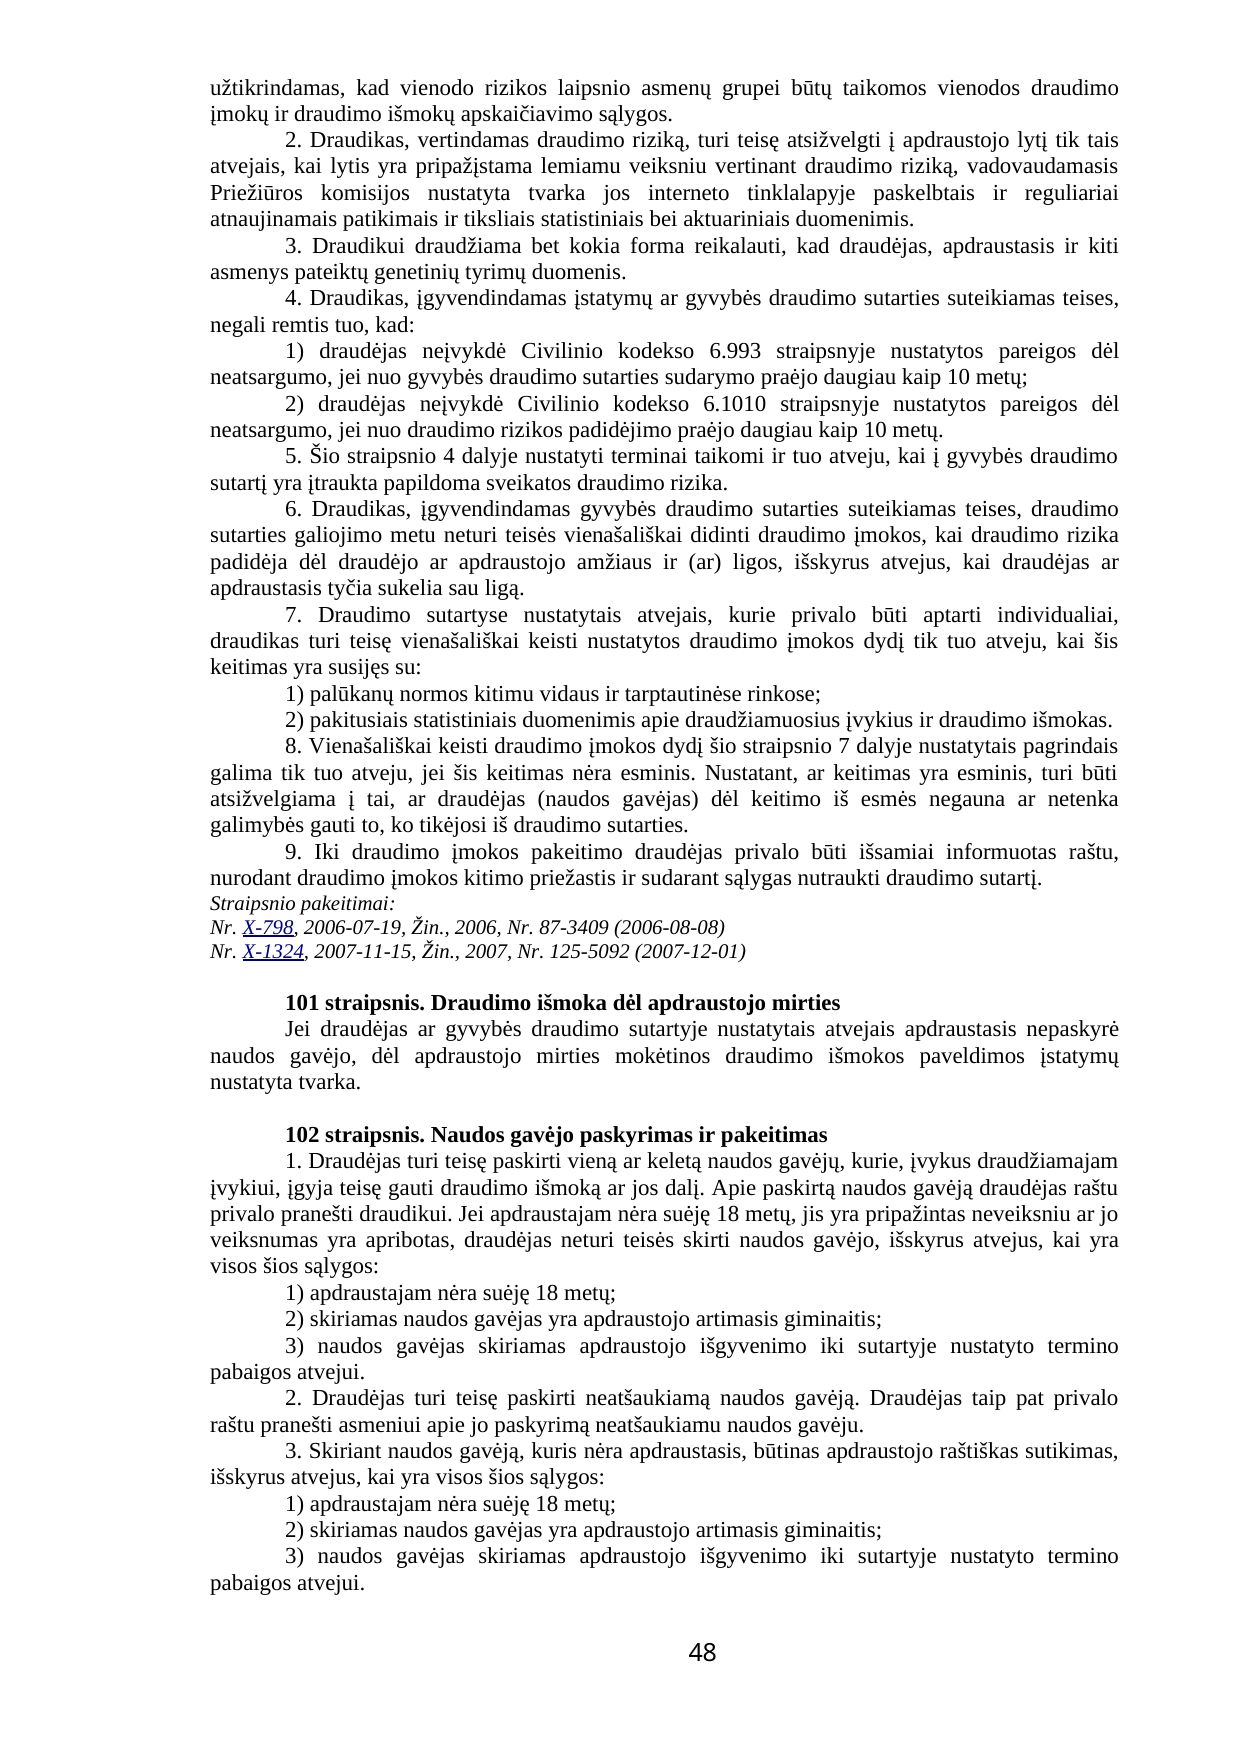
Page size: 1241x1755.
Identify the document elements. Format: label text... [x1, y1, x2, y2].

text 2) skiriamas naudos gavėjas yra apdraustojo artimasis giminaitis; [210, 1305, 1120, 1332]
subtitle 102 straipsnis. Naudos gavėjo paskyrimas ir pakeitimas [210, 1121, 1120, 1147]
text 1) apdraustajam nėra suėję 18 metų; [210, 1279, 1120, 1305]
text 2) skiriamas naudos gavėjas yra apdraustojo artimasis giminaitis; [210, 1516, 1120, 1542]
text 1) draudėjas neįvykdė Civilinio kodekso 6.993 straipsnyje nustatytos pareigos dėl neatsargumo, jei nuo gyvybės draudimo sutarties sudarymo praėjo daugiau kaip 10 metų; [210, 337, 1120, 390]
text 1) palūkanų normos kitimu vidaus ir tarptautinėse rinkose; [210, 680, 1120, 706]
text Nr. X-1324, 2007-11-15, Žin., 2007, Nr. 125-5092 (2007-12-01) [210, 939, 1120, 963]
subtitle 101 straipsnis. Draudimo išmoka dėl apdraustojo mirties [210, 989, 1120, 1015]
text 3. Skiriant naudos gavėją, kuris nėra apdraustasis, būtinas apdraustojo raštiškas sutikimas, išskyrus atvejus, kai yra visos šios sąlygos: [210, 1437, 1120, 1490]
text 6. Draudikas, įgyvendindamas gyvybės draudimo sutarties suteikiamas teises, draudimo sutarties galiojimo metu neturi teisės vienašališkai didinti draudimo įmokos, kai draudimo rizika padidėja dėl draudėjo ar apdraustojo amžiaus ir (ar) ligos, išskyrus atvejus, kai draudėjas ar apdraustasis tyčia sukelia sau ligą. [210, 495, 1120, 601]
text Straipsnio pakeitimai: [210, 891, 1120, 914]
text 9. Iki draudimo įmokos pakeitimo draudėjas privalo būti išsamiai informuotas raštu, nurodant draudimo įmokos kitimo priežastis ir sudarant sąlygas nutraukti draudimo sutartį. [210, 838, 1120, 891]
text 1. Draudėjas turi teisę paskirti vieną ar keletą naudos gavėjų, kurie, įvykus draudžiamajam įvykiui, įgyja teisę gauti draudimo išmoką ar jos dalį. Apie paskirtą naudos gavėją draudėjas raštu privalo pranešti draudikui. Jei apdraustajam nėra suėję 18 metų, jis yra pripažintas neveiksniu ar jo veiksnumas yra apribotas, draudėjas neturi teisės skirti naudos gavėjo, išskyrus atvejus, kai yra visos šios sąlygos: [210, 1147, 1120, 1279]
text 7. Draudimo sutartyse nustatytais atvejais, kurie privalo būti aptarti individualiai, draudikas turi teisę vienašališkai keisti nustatytos draudimo įmokos dydį tik tuo atveju, kai šis keitimas yra susijęs su: [210, 601, 1120, 680]
text 3) naudos gavėjas skiriamas apdraustojo išgyvenimo iki sutartyje nustatyto termino pabaigos atvejui. [210, 1332, 1120, 1384]
text 2. Draudikas, vertindamas draudimo riziką, turi teisę atsižvelgti į apdraustojo lytį tik tais atvejais, kai lytis yra pripažįstama lemiamu veiksniu vertinant draudimo riziką, vadovaudamasis Priežiūros komisijos nustatyta tvarka jos interneto tinklalapyje paskelbtais ir reguliariai atnaujinamais patikimais ir tiksliais statistiniais bei aktuariniais duomenimis. [210, 126, 1120, 232]
text 3) naudos gavėjas skiriamas apdraustojo išgyvenimo iki sutartyje nustatyto termino pabaigos atvejui. [210, 1542, 1120, 1595]
text Nr. X-798, 2006-07-19, Žin., 2006, Nr. 87-3409 (2006-08-08) [210, 914, 1120, 939]
text 4. Draudikas, įgyvendindamas įstatymų ar gyvybės draudimo sutarties suteikiamas teises, negali remtis tuo, kad: [210, 284, 1120, 337]
text 8. Vienašališkai keisti draudimo įmokos dydį šio straipsnio 7 dalyje nustatytais pagrindais galima tik tuo atveju, jei šis keitimas nėra esminis. Nustatant, ar keitimas yra esminis, turi būti atsižvelgiama į tai, ar draudėjas (naudos gavėjas) dėl keitimo iš esmės negauna ar netenka galimybės gauti to, ko tikėjosi iš draudimo sutarties. [210, 732, 1120, 838]
text 3. Draudikui draudžiama bet kokia forma reikalauti, kad draudėjas, apdraustasis ir kiti asmenys pateiktų genetinių tyrimų duomenis. [210, 232, 1120, 284]
text 5. Šio straipsnio 4 dalyje nustatyti terminai taikomi ir tuo atveju, kai į gyvybės draudimo sutartį yra įtraukta papildoma sveikatos draudimo rizika. [210, 442, 1120, 495]
text Jei draudėjas ar gyvybės draudimo sutartyje nustatytais atvejais apdraustasis nepaskyrė naudos gavėjo, dėl apdraustojo mirties mokėtinos draudimo išmokos paveldimos įstatymų nustatyta tvarka. [210, 1015, 1120, 1094]
text 2) pakitusiais statistiniais duomenimis apie draudžiamuosius įvykius ir draudimo išmokas. [210, 706, 1120, 732]
text 2. Draudėjas turi teisę paskirti neatšaukiamą naudos gavėją. Draudėjas taip pat privalo raštu pranešti asmeniui apie jo paskyrimą neatšaukiamu naudos gavėju. [210, 1384, 1120, 1437]
text užtikrindamas, kad vienodo rizikos laipsnio asmenų grupei būtų taikomos vienodos draudimo įmokų ir draudimo išmokų apskaičiavimo sąlygos. [210, 73, 1120, 126]
text 2) draudėjas neįvykdė Civilinio kodekso 6.1010 straipsnyje nustatytos pareigos dėl neatsargumo, jei nuo draudimo rizikos padidėjimo praėjo daugiau kaip 10 metų. [210, 390, 1120, 442]
text 1) apdraustajam nėra suėję 18 metų; [210, 1490, 1120, 1516]
